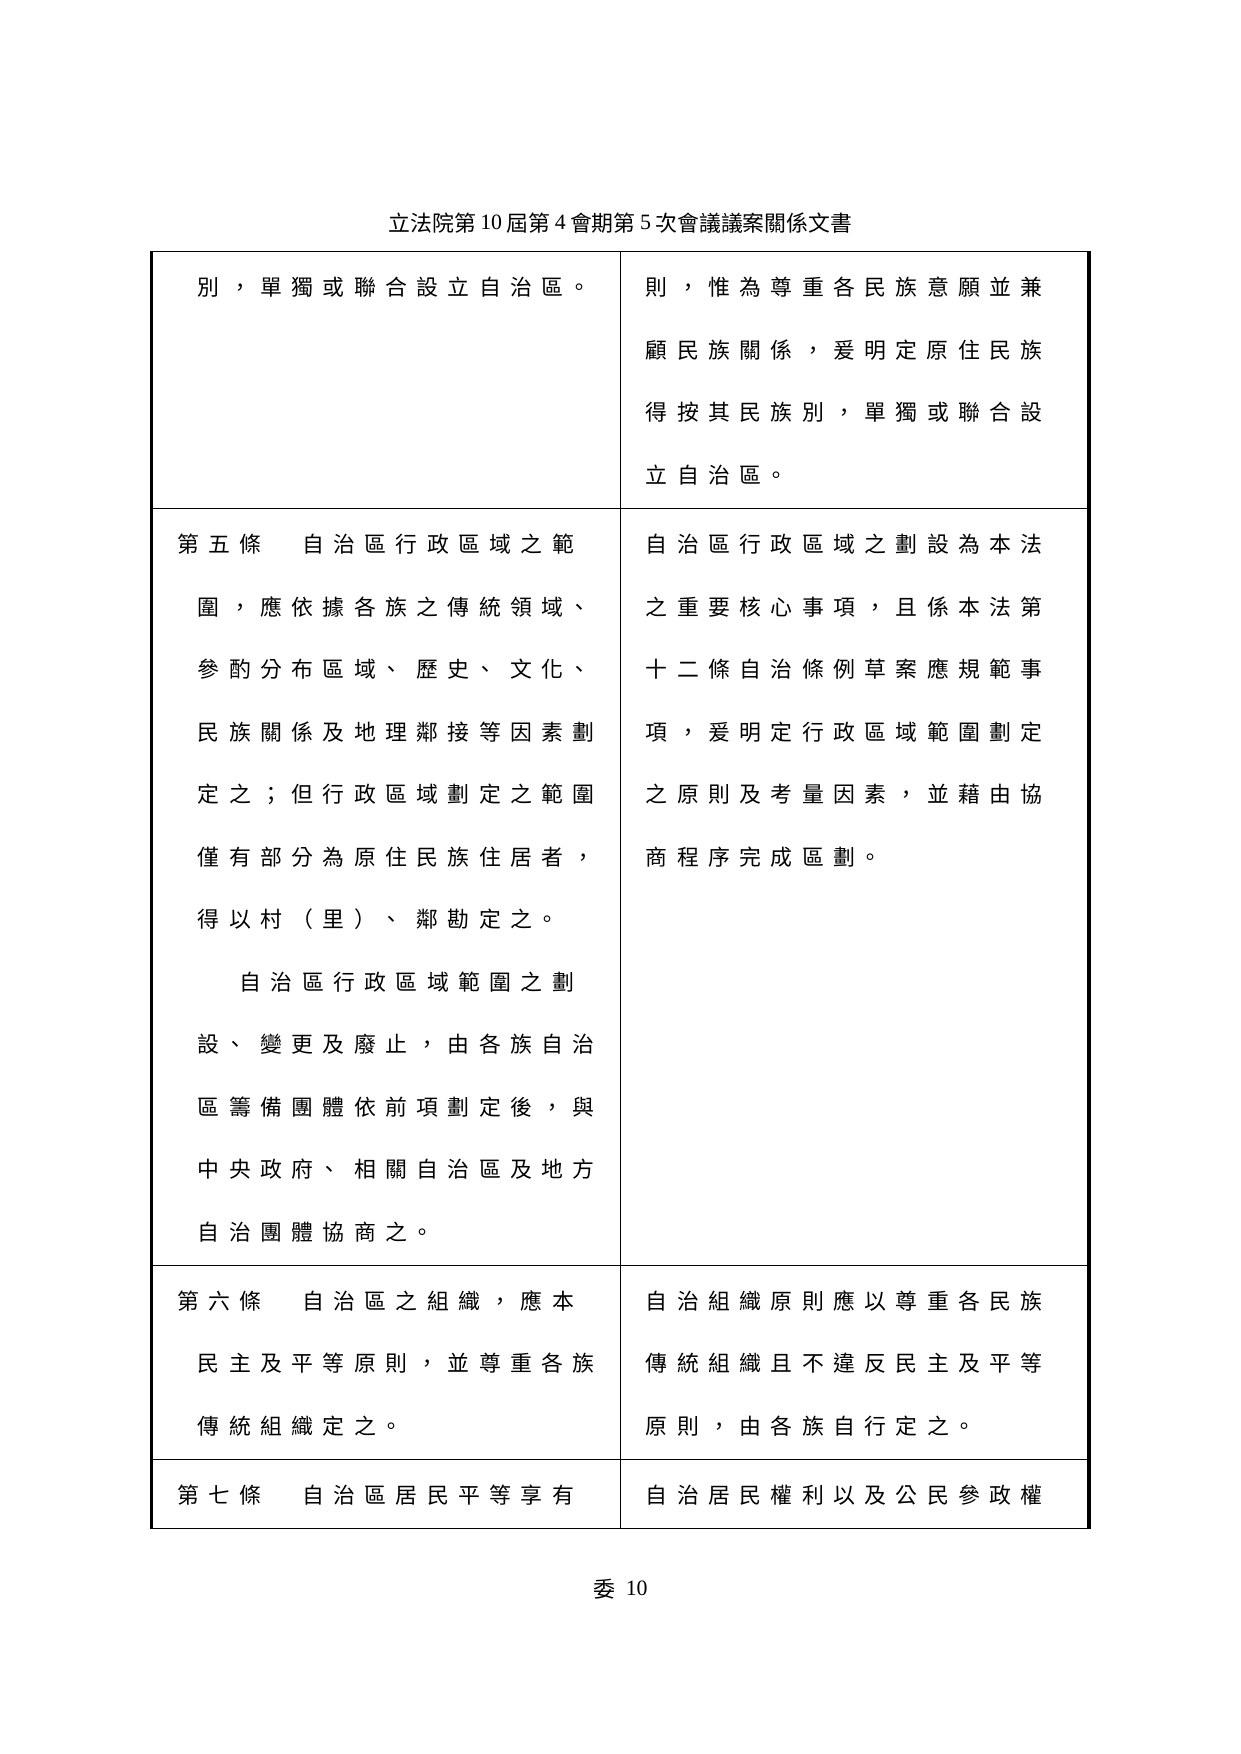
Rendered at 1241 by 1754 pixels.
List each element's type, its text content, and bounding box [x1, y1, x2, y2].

table_cell 自治居民權利以及公民參政權 [621, 1460, 1087, 1528]
table_cell 第七條 自治區居民平等享有 [153, 1460, 620, 1528]
table_cell 自治區行政區域之劃設為本法之重要核心事項，且係本法第十二條自治條例草案應規範事項，爰明定行政區域範圍劃定之原則及考量因素，並藉由協商程序完成區劃。 [621, 509, 1087, 1264]
table_cell 第六條 自治區之組織，應本民主及平等原則，並尊重各族傳統組織定之。 [153, 1266, 620, 1459]
table_cell 自治組織原則應以尊重各民族傳統組織且不違反民主及平等原則，由各族自行定之。 [621, 1266, 1087, 1459]
table_cell 別，單獨或聯合設立自治區。 [153, 252, 620, 508]
table_cell 第五條 自治區行政區域之範圍，應依據各族之傳統領域、參酌分布區域、歷史、文化、民族關係及地理鄰接等因素劃定之；但行政區域劃定之範圍僅有部分為原住民族住居者，得以村（里）、鄰勘定之。 自治區行政區域範圍之劃設、變更及廢止，由各族自治區籌備團體依前項劃定後，與中央政府、相關自治區及地方自治團體協商之。 [153, 509, 620, 1264]
table_cell 則，惟為尊重各民族意願並兼顧民族關係，爰明定原住民族得按其民族別，單獨或聯合設立自治區。 [621, 252, 1087, 508]
